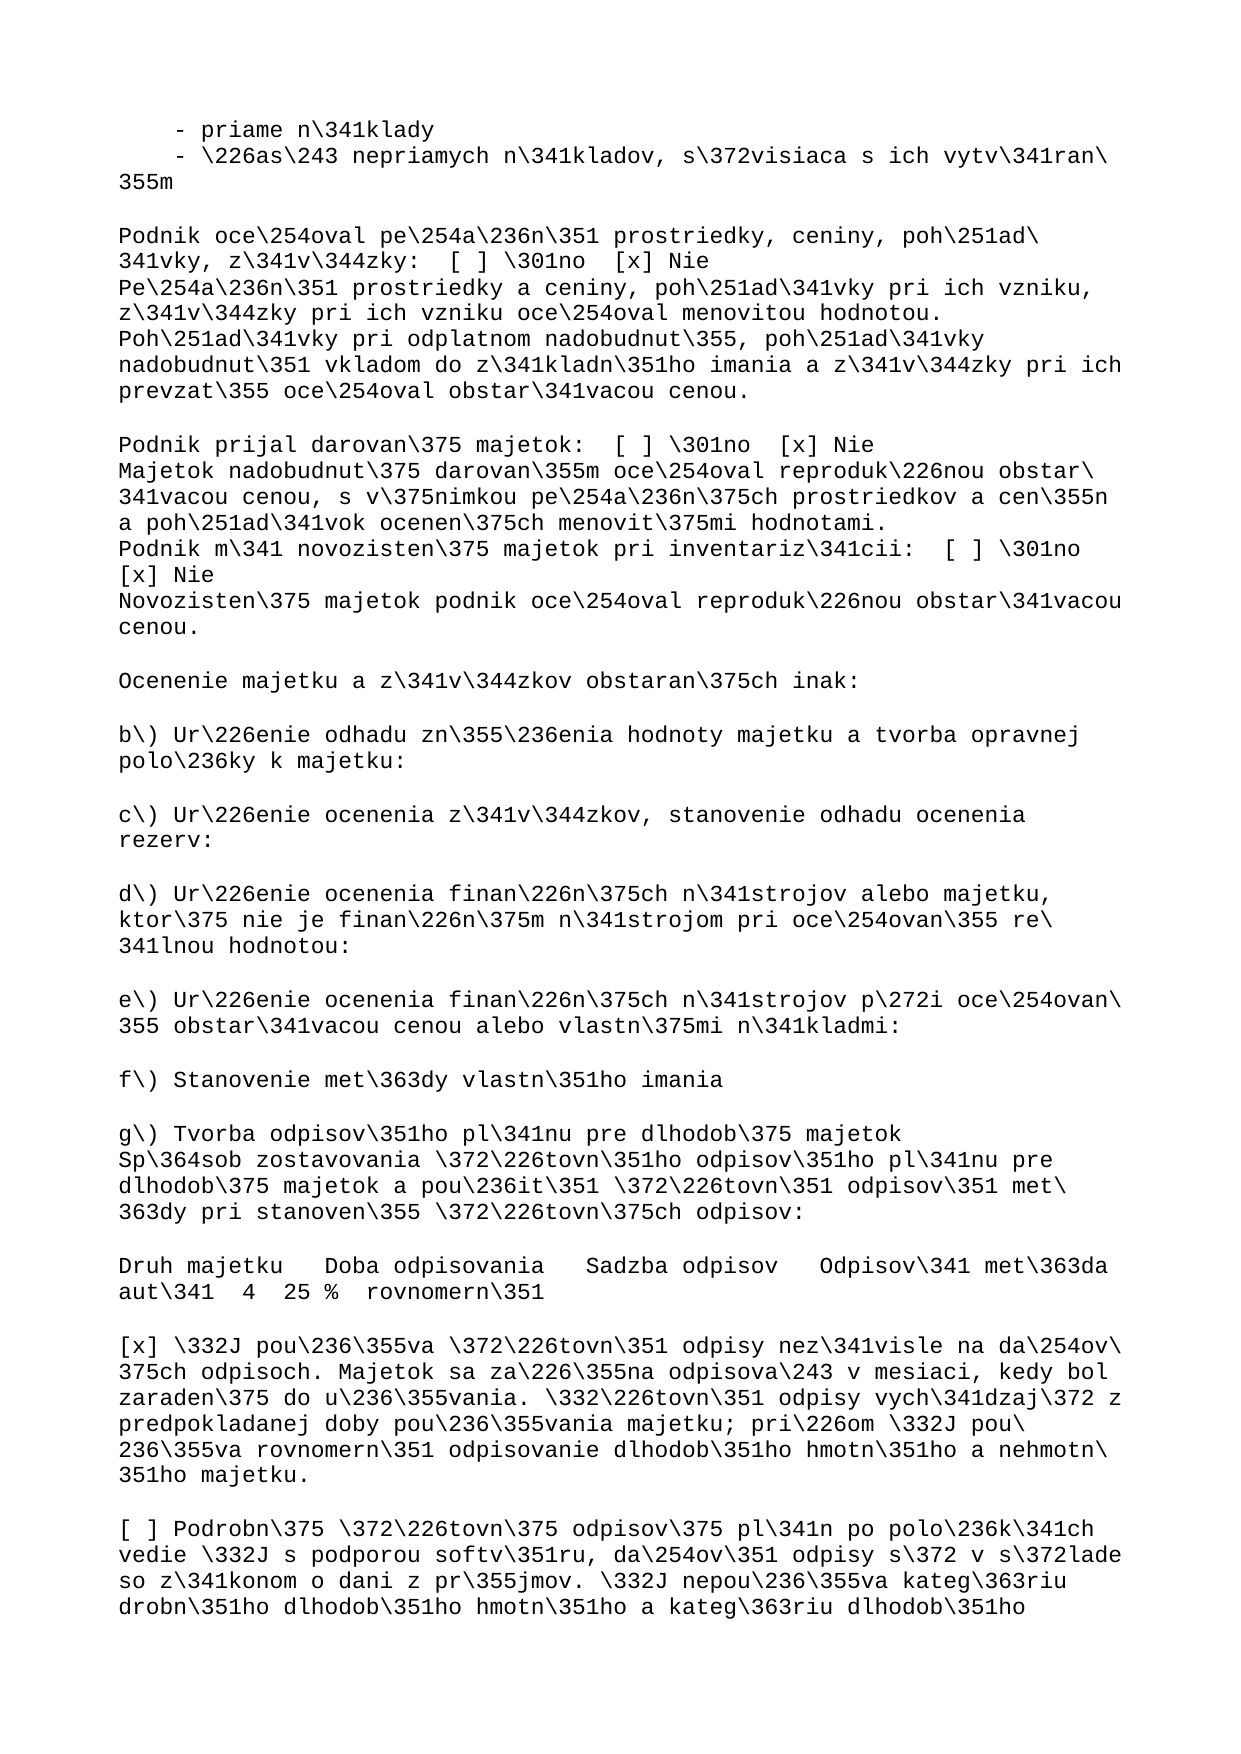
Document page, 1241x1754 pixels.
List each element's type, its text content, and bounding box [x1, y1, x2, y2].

text Ocenenie majetku a z\341v\344zkov obstaran\375ch inak: [118, 669, 1122, 695]
text [ ] Podrobn\375 \372\226tovn\375 odpisov\375 pl\341n po polo\236k\341ch vedie \332J s podporou softv\351ru, da\254ov\351 odpisy s\372 v s\372lade so z\341konom o dani z pr\355jmov. \332J nepou\236\355va kateg\363riu drobn\351ho dlhodob\351ho hmotn\351ho a kateg\363riu dlhodob\351ho [118, 1518, 1122, 1622]
text Podnik prijal darovan\375 majetok: [ ] \301no [x] Nie [118, 433, 1122, 459]
text aut\341 4 25 % rovnomern\351 [118, 1280, 1122, 1306]
text f\) Stanovenie met\363dy vlastn\351ho imania [118, 1068, 1122, 1094]
text [x] \332J pou\236\355va \372\226tovn\351 odpisy nez\341visle na da\254ov\375ch odpisoch. Majetok sa za\226\355na odpisova\243 v mesiaci, kedy bol zaraden\375 do u\236\355vania. \332\226tovn\351 odpisy vych\341dzaj\372 z predpokladanej doby pou\236\355vania majetku; pri\226om \332J pou\236\355va rovnomern\351 odpisovanie dlhodob\351ho hmotn\351ho a nehmotn\351ho majetku. [118, 1334, 1122, 1490]
text - \226as\243 nepriamych n\341kladov, s\372visiaca s ich vytv\341ran\355m [118, 144, 1122, 196]
text d\) Ur\226enie ocenenia finan\226n\375ch n\341strojov alebo majetku, ktor\375 nie je finan\226n\375m n\341strojom pri oce\254ovan\355 re\341lnou hodnotou: [118, 883, 1122, 961]
text b\) Ur\226enie odhadu zn\355\236enia hodnoty majetku a tvorba opravnej polo\236ky k majetku: [118, 723, 1122, 775]
text - priame n\341klady [118, 118, 1122, 144]
text Majetok nadobudnut\375 darovan\355m oce\254oval reproduk\226nou obstar\341vacou cenou, s v\375nimkou pe\254a\236n\375ch prostriedkov a cen\355n a poh\251ad\341vok ocenen\375ch menovit\375mi hodnotami. [118, 459, 1122, 537]
text Novozisten\375 majetok podnik oce\254oval reproduk\226nou obstar\341vacou cenou. [118, 589, 1122, 641]
text Sp\364sob zostavovania \372\226tovn\351ho odpisov\351ho pl\341nu pre dlhodob\375 majetok a pou\236it\351 \372\226tovn\351 odpisov\351 met\363dy pri stanoven\355 \372\226tovn\375ch odpisov: [118, 1148, 1122, 1226]
text Podnik m\341 novozisten\375 majetok pri inventariz\341cii: [ ] \301no [x] Nie [118, 537, 1122, 589]
text Pe\254a\236n\351 prostriedky a ceniny, poh\251ad\341vky pri ich vzniku, z\341v\344zky pri ich vzniku oce\254oval menovitou hodnotou. [118, 276, 1122, 328]
text e\) Ur\226enie ocenenia finan\226n\375ch n\341strojov p\272i oce\254ovan\355 obstar\341vacou cenou alebo vlastn\375mi n\341kladmi: [118, 989, 1122, 1041]
text c\) Ur\226enie ocenenia z\341v\344zkov, stanovenie odhadu ocenenia rezerv: [118, 803, 1122, 855]
text Druh majetku Doba odpisovania Sadzba odpisov Odpisov\341 met\363da [118, 1254, 1122, 1280]
text g\) Tvorba odpisov\351ho pl\341nu pre dlhodob\375 majetok [118, 1122, 1122, 1148]
text Podnik oce\254oval pe\254a\236n\351 prostriedky, ceniny, poh\251ad\341vky, z\341v\344zky: [ ] \301no [x] Nie [118, 224, 1122, 276]
text Poh\251ad\341vky pri odplatnom nadobudnut\355, poh\251ad\341vky nadobudnut\351 vkladom do z\341kladn\351ho imania a z\341v\344zky pri ich prevzat\355 oce\254oval obstar\341vacou cenou. [118, 328, 1122, 406]
